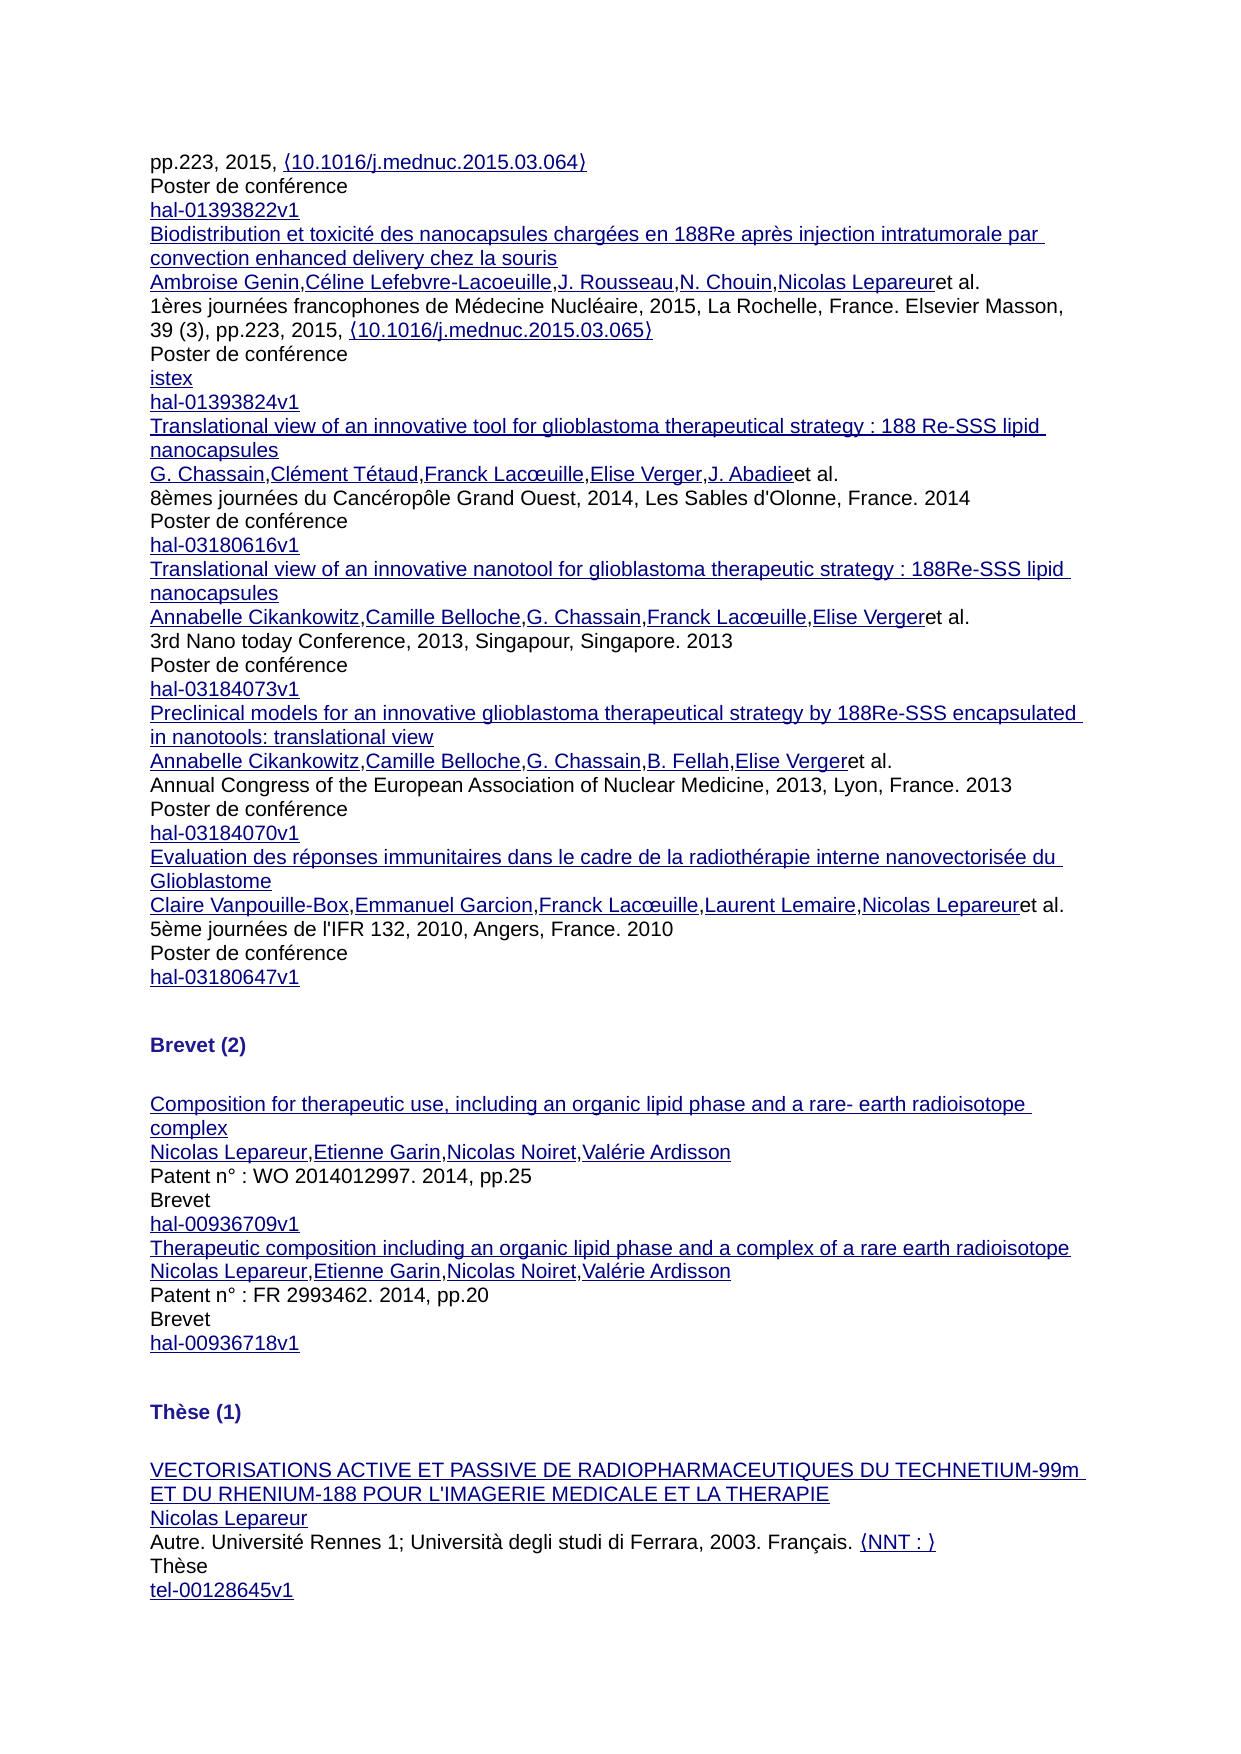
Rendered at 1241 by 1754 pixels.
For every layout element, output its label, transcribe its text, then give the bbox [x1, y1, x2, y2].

table_cell Translational view of an innovative nanotool for glioblastoma therapeutic strategy : 188Re-SSS lipid nanocapsules Annabelle Cikankowitz,Camille Belloche,G. Chassain,Franck Lacœuille,Elise Vergeret al. 3rd Nano today Conference, 2013, Singapour, Singapore. 2013 Poster de conférence hal-03184073v1 [150, 557, 1090, 701]
subtitle Brevet (2) [150, 1033, 1090, 1057]
table_header VECTORISATIONS ACTIVE ET PASSIVE DE RADIOPHARMACEUTIQUES DU TECHNETIUM-99m ET DU RHENIUM-188 POUR L'IMAGERIE MEDICALE ET LA THERAPIE Nicolas Lepareur Autre. Université Rennes 1; Università degli studi di Ferrara, 2003. Français. ⟨NNT : ⟩ Thèse tel-00128645v1 [150, 1458, 1090, 1602]
table_cell Translational view of an innovative tool for glioblastoma therapeutical strategy : 188 Re-SSS lipid nanocapsules G. Chassain,Clément Tétaud,Franck Lacœuille,Elise Verger,J. Abadieet al. 8èmes journées du Cancéropôle Grand Ouest, 2014, Les Sables d'Olonne, France. 2014 Poster de conférence hal-03180616v1 [150, 414, 1090, 557]
table_cell Evaluation des réponses immunitaires dans le cadre de la radiothérapie interne nanovectorisée du Glioblastome Claire Vanpouille-Box,Emmanuel Garcion,Franck Lacœuille,Laurent Lemaire,Nicolas Lepareuret al. 5ème journées de l'IFR 132, 2010, Angers, France. 2010 Poster de conférence hal-03180647v1 [150, 845, 1090, 988]
table_cell pp.223, 2015, ⟨10.1016/j.mednuc.2015.03.064⟩ Poster de conférence hal-01393822v1 [150, 150, 1090, 222]
table_cell Preclinical models for an innovative glioblastoma therapeutical strategy by 188Re-SSS encapsulated in nanotools: translational view Annabelle Cikankowitz,Camille Belloche,G. Chassain,B. Fellah,Elise Vergeret al. Annual Congress of the European Association of Nuclear Medicine, 2013, Lyon, France. 2013 Poster de conférence hal-03184070v1 [150, 701, 1090, 845]
table_cell Therapeutic composition including an organic lipid phase and a complex of a rare earth radioisotope Nicolas Lepareur,Etienne Garin,Nicolas Noiret,Valérie Ardisson Patent n° : FR 2993462. 2014, pp.20 Brevet hal-00936718v1 [150, 1235, 1090, 1355]
table_header Composition for therapeutic use, including an organic lipid phase and a rare- earth radioisotope complex Nicolas Lepareur,Etienne Garin,Nicolas Noiret,Valérie Ardisson Patent n° : WO 2014012997. 2014, pp.25 Brevet hal-00936709v1 [150, 1092, 1090, 1235]
subtitle Thèse (1) [150, 1400, 1090, 1424]
table_cell Biodistribution et toxicité des nanocapsules chargées en 188Re après injection intratumorale par convection enhanced delivery chez la souris Ambroise Genin,Céline Lefebvre-Lacoeuille,J. Rousseau,N. Chouin,Nicolas Lepareuret al. 1ères journées francophones de Médecine Nucléaire, 2015, La Rochelle, France. Elsevier Masson, 39 (3), pp.223, 2015, ⟨10.1016/j.mednuc.2015.03.065⟩ Poster de conférence istex hal-01393824v1 [150, 222, 1090, 413]
